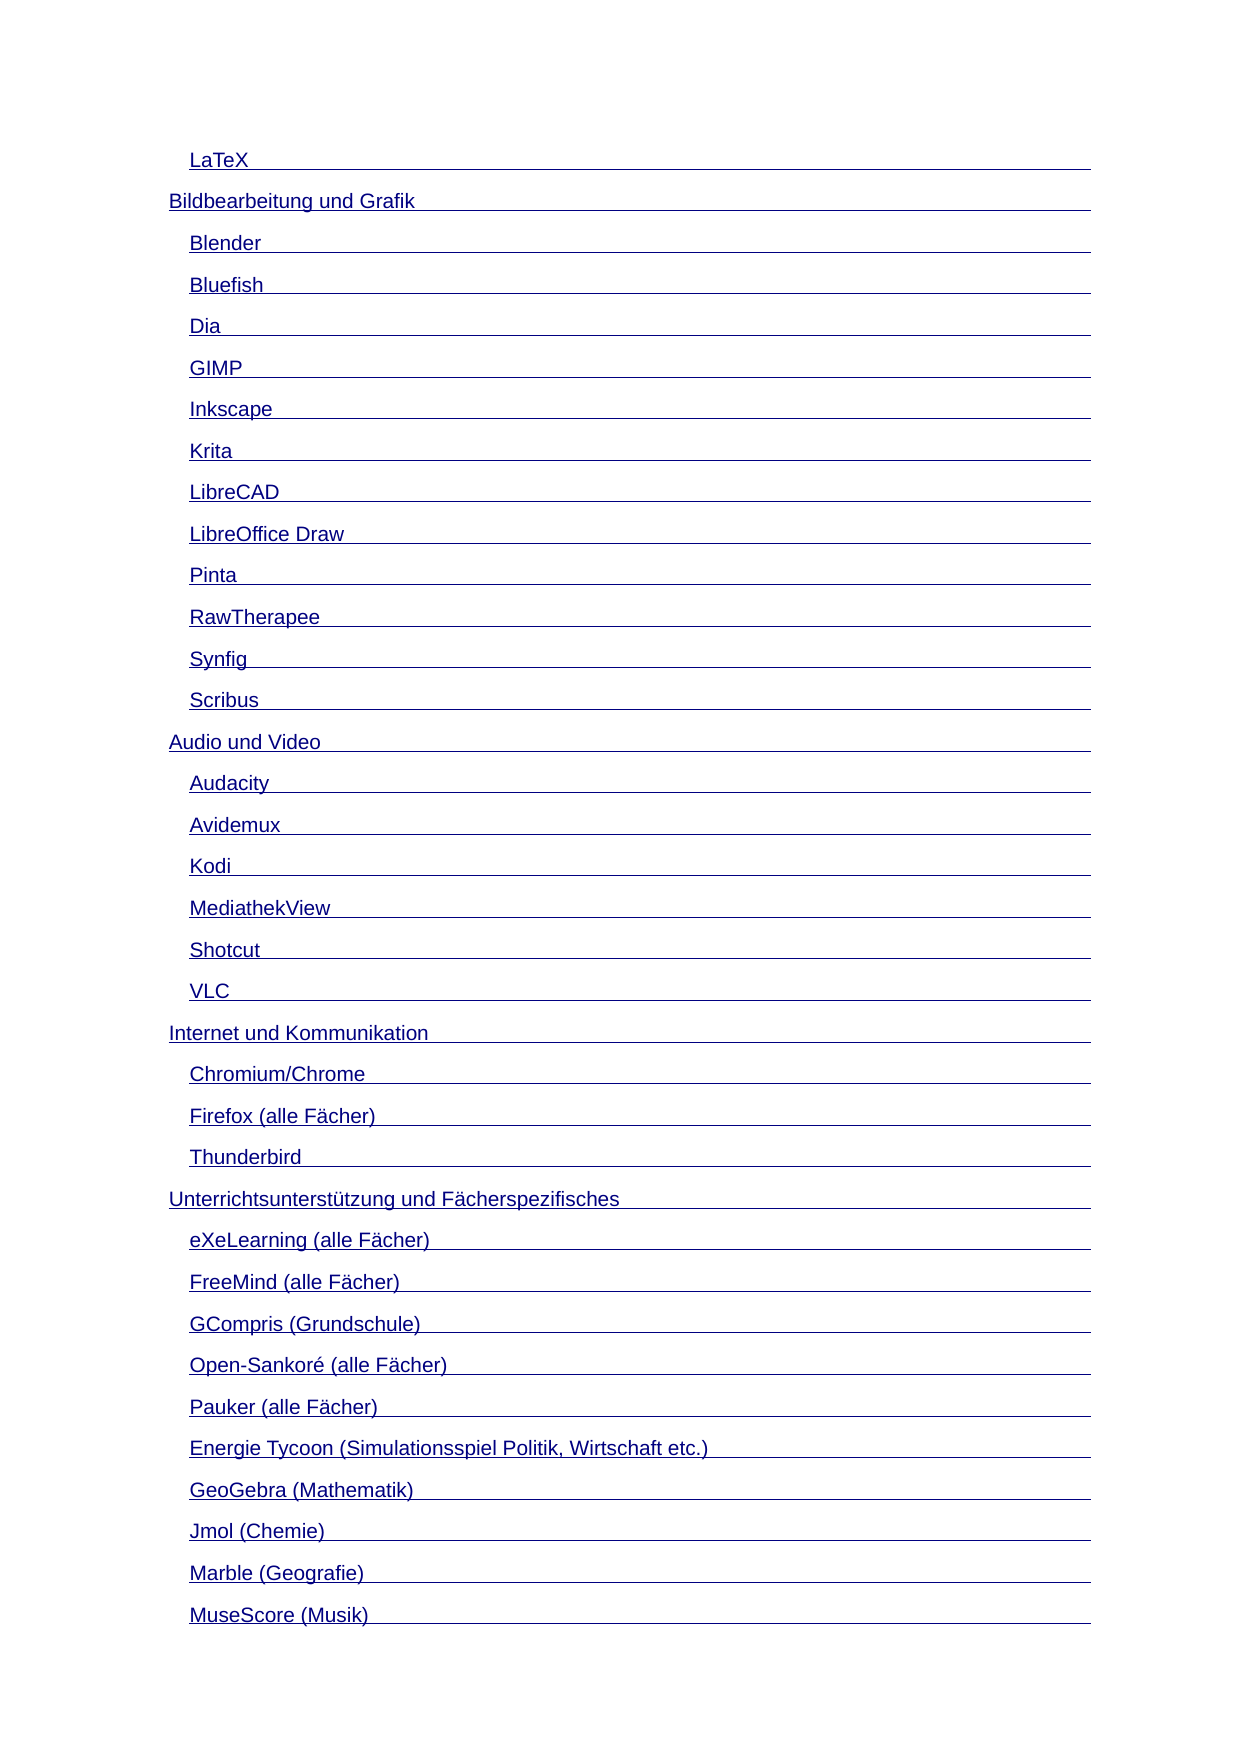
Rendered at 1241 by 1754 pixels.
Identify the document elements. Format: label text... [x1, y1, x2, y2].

text Krita [189, 439, 1092, 463]
text GeoGebra (Mathematik) [189, 1478, 1092, 1502]
text Energie Tycoon (Simulationsspiel Politik, Wirtschaft etc.) [189, 1436, 1092, 1460]
text Firefox (alle Fächer) [189, 1104, 1092, 1128]
text Audacity [189, 771, 1092, 795]
text Open-Sankoré (alle Fächer) [189, 1353, 1092, 1377]
text Kodi [189, 854, 1092, 878]
text LibreOffice Draw [189, 522, 1092, 546]
text Unterrichtsunterstützung und Fächerspezifisches [168, 1187, 1092, 1211]
text VLC [189, 979, 1092, 1003]
text Bluefish [189, 272, 1092, 296]
text Internet und Kommunikation [168, 1021, 1092, 1044]
text Synfig [189, 646, 1092, 670]
text GIMP [189, 356, 1092, 379]
text Scribus [189, 688, 1092, 712]
text Shotcut [189, 937, 1092, 961]
text Thunderbird [189, 1145, 1092, 1169]
text LibreCAD [189, 480, 1092, 504]
text Pinta [189, 563, 1092, 587]
text GCompris (Grundschule) [189, 1311, 1092, 1335]
text LaTeX [189, 148, 1092, 172]
text Audio und Video [168, 729, 1092, 753]
text Blender [189, 231, 1092, 255]
text Jmol (Chemie) [189, 1519, 1092, 1543]
text Avidemux [189, 813, 1092, 837]
text Chromium/Chrome [189, 1062, 1092, 1086]
text Inkscape [189, 397, 1092, 421]
text MediathekView [189, 896, 1092, 920]
text Marble (Geografie) [189, 1561, 1092, 1585]
text RawTherapee [189, 605, 1092, 629]
text Bildbearbeitung und Grafik [168, 189, 1092, 213]
text MuseScore (Musik) [189, 1602, 1092, 1626]
text FreeMind (alle Fächer) [189, 1270, 1092, 1294]
text eXeLearning (alle Fächer) [189, 1228, 1092, 1252]
text Dia [189, 314, 1092, 338]
text Pauker (alle Fächer) [189, 1394, 1092, 1418]
